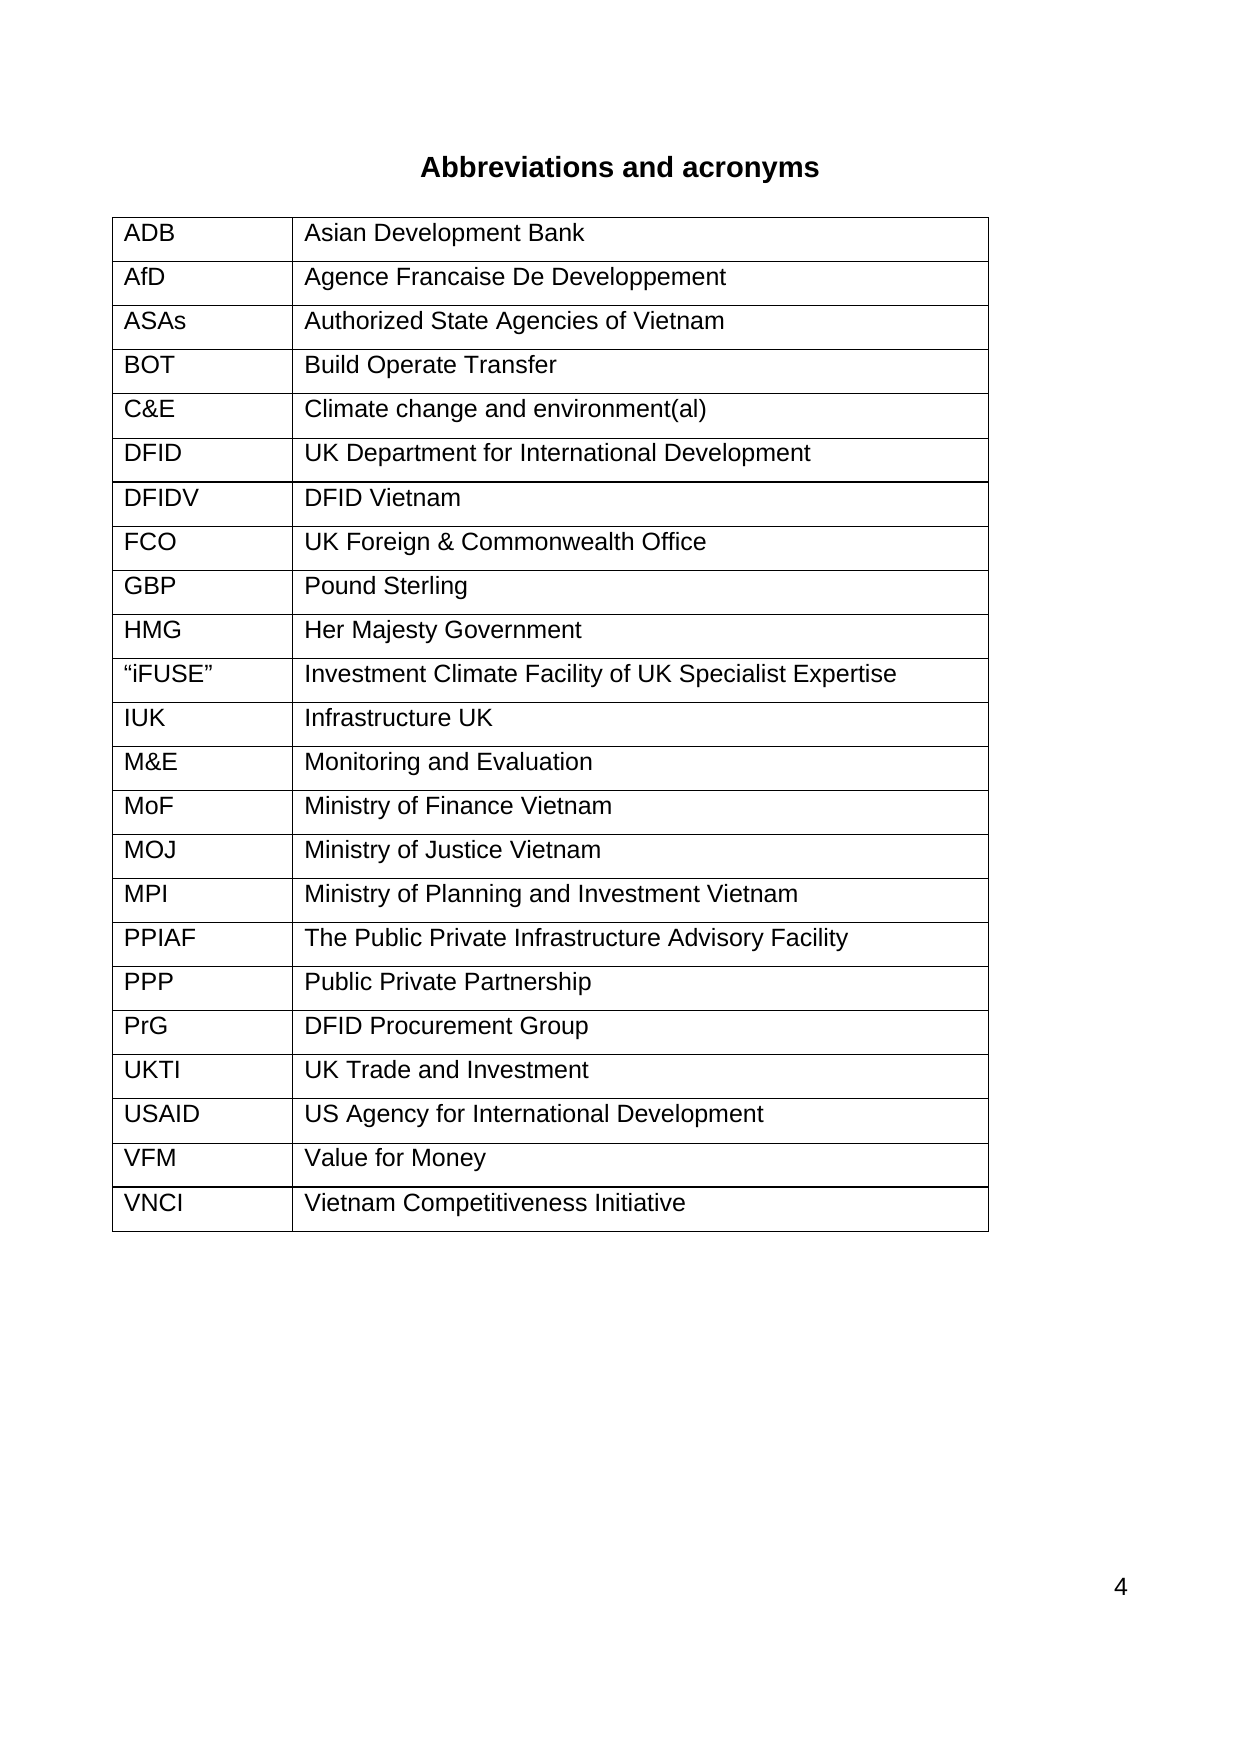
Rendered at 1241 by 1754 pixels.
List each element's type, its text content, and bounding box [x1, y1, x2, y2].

table_cell Investment Climate Facility of UK Specialist Expertise [293, 659, 988, 702]
table_header ADB [113, 218, 292, 261]
table_cell UK Department for International Development [293, 439, 988, 481]
table_cell DFIDV [113, 483, 292, 526]
table_cell HMG [113, 615, 292, 658]
table_cell DFID Procurement Group [293, 1011, 988, 1054]
table_cell PPP [113, 967, 292, 1010]
table_cell Ministry of Justice Vietnam [293, 835, 988, 878]
text Abbreviations and acronyms [112, 150, 1128, 183]
table_cell Value for Money [293, 1144, 988, 1186]
table_cell US Agency for International Development [293, 1099, 988, 1142]
table_cell “iFUSE” [113, 659, 292, 702]
table_cell VNCI [113, 1188, 292, 1231]
table_cell UK Foreign & Commonwealth Office [293, 527, 988, 569]
table_cell GBP [113, 571, 292, 614]
table_cell Public Private Partnership [293, 967, 988, 1010]
table_cell UK Trade and Investment [293, 1055, 988, 1098]
table_cell BOT [113, 350, 292, 393]
table_cell DFID [113, 439, 292, 481]
table_cell Climate change and environment(al) [293, 394, 988, 437]
table_cell Infrastructure UK [293, 703, 988, 746]
table_cell Build Operate Transfer [293, 350, 988, 393]
table_cell M&E [113, 747, 292, 790]
table_cell Agence Francaise De Developpement [293, 262, 988, 305]
table_cell Monitoring and Evaluation [293, 747, 988, 790]
table_cell PrG [113, 1011, 292, 1054]
table_cell The Public Private Infrastructure Advisory Facility [293, 923, 988, 966]
table_cell AfD [113, 262, 292, 305]
table_cell Her Majesty Government [293, 615, 988, 658]
table_cell MOJ [113, 835, 292, 878]
table_cell MPI [113, 879, 292, 922]
table_cell UKTI [113, 1055, 292, 1098]
table_cell Pound Sterling [293, 571, 988, 614]
table_cell C&E [113, 394, 292, 437]
table_cell MoF [113, 791, 292, 834]
table_header Asian Development Bank [293, 218, 988, 261]
table_cell USAID [113, 1099, 292, 1142]
table_cell Vietnam Competitiveness Initiative [293, 1188, 988, 1231]
table_cell Ministry of Planning and Investment Vietnam [293, 879, 988, 922]
table_cell IUK [113, 703, 292, 746]
table_cell VFM [113, 1144, 292, 1186]
table_cell PPIAF [113, 923, 292, 966]
table_cell FCO [113, 527, 292, 569]
table_cell DFID Vietnam [293, 483, 988, 526]
table_cell ASAs [113, 306, 292, 349]
table_cell Ministry of Finance Vietnam [293, 791, 988, 834]
table_cell Authorized State Agencies of Vietnam [293, 306, 988, 349]
